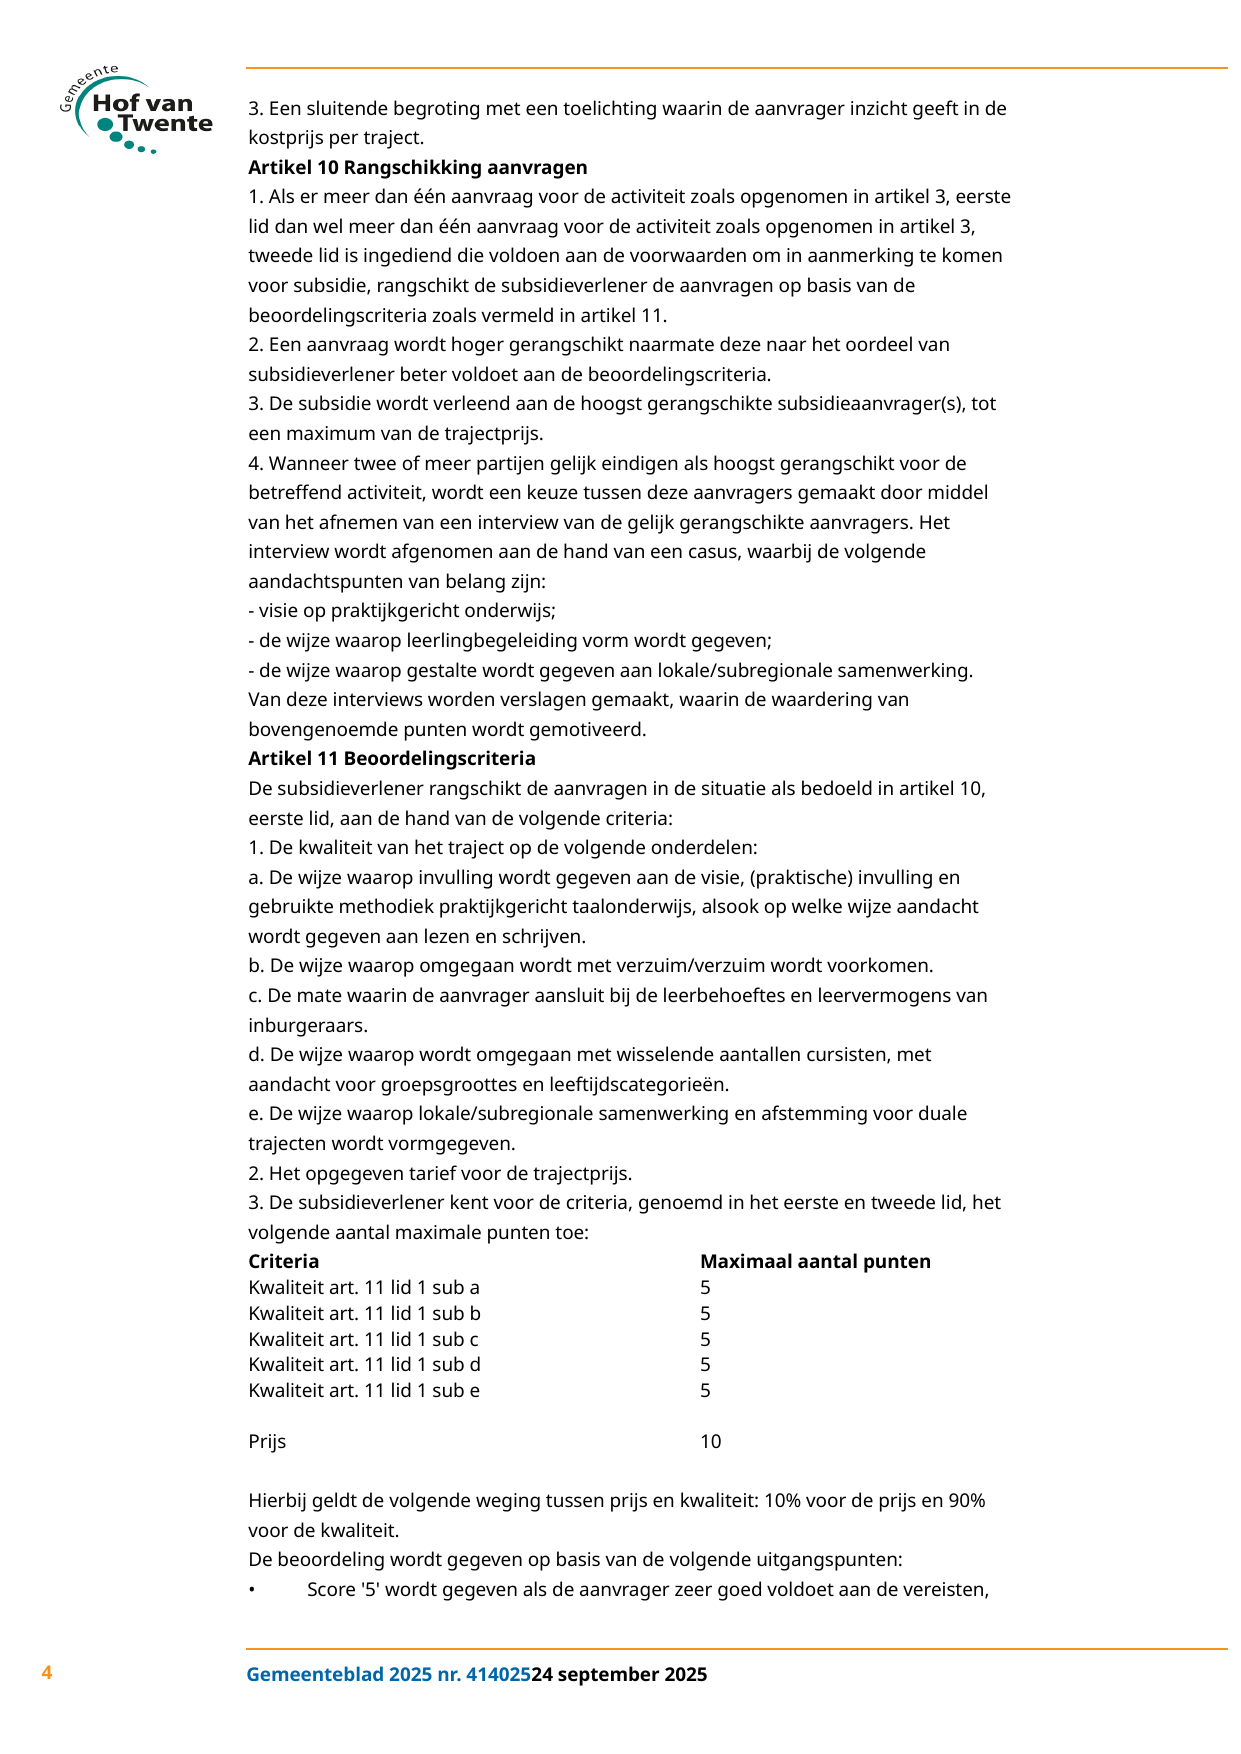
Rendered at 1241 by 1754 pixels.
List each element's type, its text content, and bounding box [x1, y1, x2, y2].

table_cell 5 [700, 1274, 1152, 1300]
text 2. Het opgegeven tarief voor de trajectprijs. [248, 1160, 1152, 1186]
text e. De wijze waarop lokale/subregionale samenwerking en afstemming voor duale [248, 1101, 1152, 1126]
table_header Maximaal aantal punten [700, 1249, 1152, 1274]
table_cell Kwaliteit art. 11 lid 1 sub c [248, 1326, 700, 1352]
text Artikel 11 Beoordelingscriteria [248, 746, 1152, 771]
table_cell 5 [700, 1377, 1152, 1403]
text 1. Als er meer dan één aanvraag voor de activiteit zoals opgenomen in artikel 3, eerste [248, 183, 1152, 209]
text Artikel 10 Rangschikking aanvragen [248, 154, 1152, 180]
table_cell Kwaliteit art. 11 lid 1 sub d [248, 1352, 700, 1377]
text Van deze interviews worden verslagen gemaakt, waarin de waardering van [248, 686, 1152, 712]
table_cell Kwaliteit art. 11 lid 1 sub b [248, 1300, 700, 1326]
text 4. Wanneer twee of meer partijen gelijk eindigen als hoogst gerangschikt voor de [248, 450, 1152, 476]
picture [41, 47, 231, 172]
text voor de kwaliteit. [248, 1517, 1152, 1543]
table_cell 10 [700, 1429, 1152, 1454]
text De subsidieverlener rangschikt de aanvragen in de situatie als bedoeld in artikel 10, [248, 775, 1152, 801]
text interview wordt afgenomen aan de hand van een casus, waarbij de volgende [248, 538, 1152, 564]
text betreffend activiteit, wordt een keuze tussen deze aanvragers gemaakt door middel [248, 479, 1152, 505]
text a. De wijze waarop invulling wordt gegeven aan de visie, (praktische) invulling en [248, 864, 1152, 890]
table_cell Prijs [248, 1429, 700, 1454]
text beoordelingscriteria zoals vermeld in artikel 11. [248, 302, 1152, 328]
table_cell 5 [700, 1352, 1152, 1377]
text aandachtspunten van belang zijn: [248, 568, 1152, 594]
text - visie op praktijkgericht onderwijs; [248, 598, 1152, 623]
table_cell 5 [700, 1326, 1152, 1352]
text c. De mate waarin de aanvrager aansluit bij de leerbehoeftes en leervermogens van [248, 982, 1152, 1008]
text d. De wijze waarop wordt omgegaan met wisselende aantallen cursisten, met [248, 1041, 1152, 1067]
text een maximum van de trajectprijs. [248, 420, 1152, 446]
text De beoordeling wordt gegeven op basis van de volgende uitgangspunten: [248, 1546, 1152, 1572]
text 2. Een aanvraag wordt hoger gerangschikt naarmate deze naar het oordeel van [248, 331, 1152, 357]
text Hierbij geldt de volgende weging tussen prijs en kwaliteit: 10% voor de prijs en 90% [248, 1487, 1152, 1513]
table_cell [700, 1403, 1152, 1429]
table_cell Kwaliteit art. 11 lid 1 sub e [248, 1377, 700, 1403]
text - de wijze waarop gestalte wordt gegeven aan lokale/subregionale samenwerking. [248, 657, 1152, 683]
text eerste lid, aan de hand van de volgende criteria: [248, 805, 1152, 831]
text 3. Een sluitende begroting met een toelichting waarin de aanvrager inzicht geeft in de [248, 95, 1152, 121]
text van het afnemen van een interview van de gelijk gerangschikte aanvragers. Het [248, 509, 1152, 535]
text b. De wijze waarop omgegaan wordt met verzuim/verzuim wordt voorkomen. [248, 953, 1152, 978]
text voor subsidie, rangschikt de subsidieverlener de aanvragen op basis van de [248, 272, 1152, 298]
table_cell Kwaliteit art. 11 lid 1 sub a [248, 1274, 700, 1300]
text lid dan wel meer dan één aanvraag voor de activiteit zoals opgenomen in artikel 3, [248, 213, 1152, 239]
text tweede lid is ingediend die voldoen aan de voorwaarden om in aanmerking te komen [248, 243, 1152, 268]
table_cell 5 [700, 1300, 1152, 1326]
text 1. De kwaliteit van het traject op de volgende onderdelen: [248, 834, 1152, 860]
text volgende aantal maximale punten toe: [248, 1219, 1152, 1245]
text gebruikte methodiek praktijkgericht taalonderwijs, alsook op welke wijze aandacht [248, 893, 1152, 919]
text trajecten wordt vormgegeven. [248, 1130, 1152, 1156]
text - de wijze waarop leerlingbegeleiding vorm wordt gegeven; [248, 627, 1152, 653]
text inburgeraars. [248, 1012, 1152, 1038]
table_cell [248, 1403, 700, 1429]
text kostprijs per traject. [248, 124, 1152, 150]
text subsidieverlener beter voldoet aan de beoordelingscriteria. [248, 361, 1152, 387]
text bovengenoemde punten wordt gemotiveerd. [248, 716, 1152, 742]
list Score '5' wordt gegeven als de aanvrager zeer goed voldoet aan de vereisten, [248, 1576, 1152, 1602]
table_header Criteria [248, 1249, 700, 1274]
text 3. De subsidie wordt verleend aan de hoogst gerangschikte subsidieaanvrager(s), tot [248, 391, 1152, 416]
text 3. De subsidieverlener kent voor de criteria, genoemd in het eerste en tweede lid, het [248, 1189, 1152, 1215]
text aandacht voor groepsgroottes en leeftijdscategorieën. [248, 1071, 1152, 1097]
text wordt gegeven aan lezen en schrijven. [248, 923, 1152, 949]
